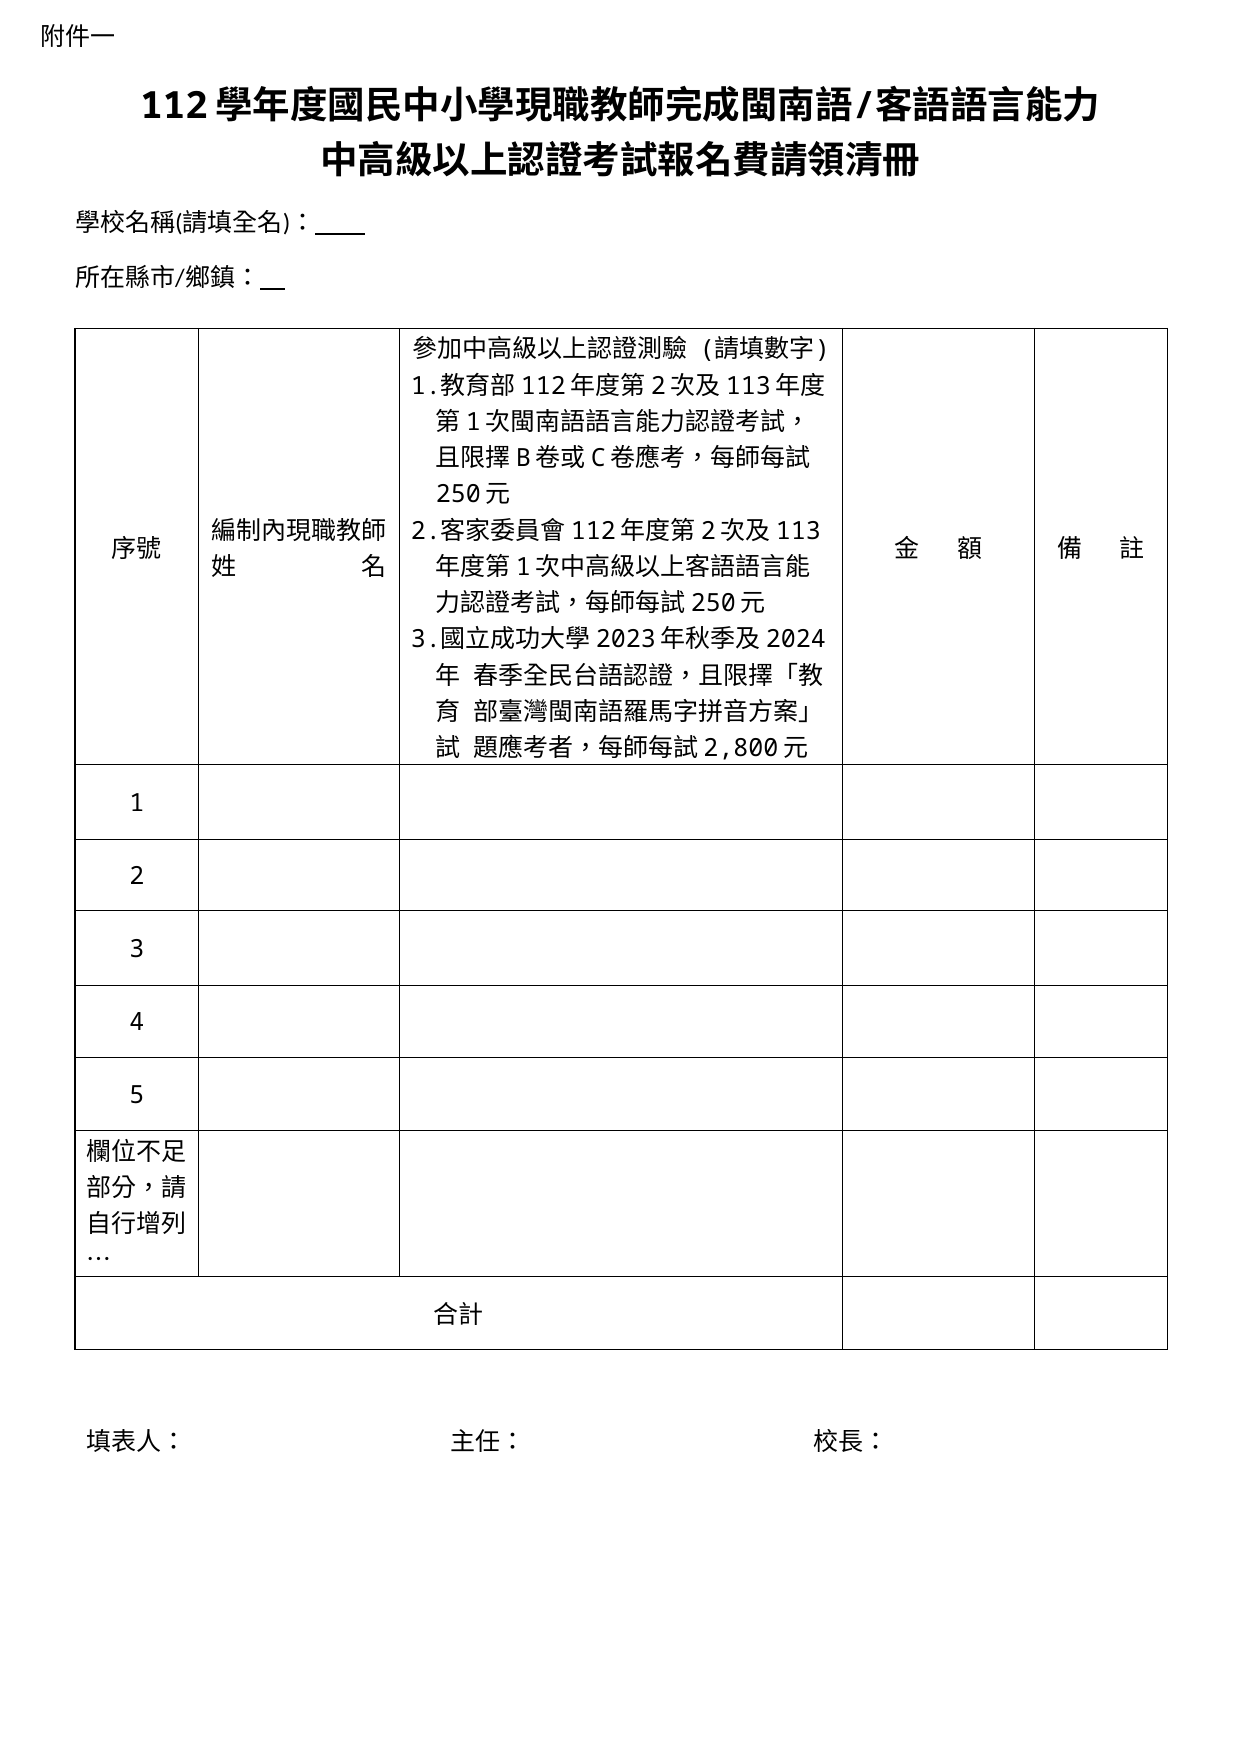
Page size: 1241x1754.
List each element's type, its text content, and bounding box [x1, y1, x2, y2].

table_cell [199, 986, 399, 1057]
table_cell [843, 1277, 1034, 1349]
table_header 校長： [802, 1403, 1165, 1458]
table_cell [843, 765, 1034, 839]
table_header 金 額 [843, 329, 1034, 764]
table_cell [400, 986, 842, 1057]
text 中高級以上認證考試報名費請領清冊 [75, 129, 1165, 184]
table_cell [1035, 765, 1167, 839]
table_header 序號 [76, 329, 198, 764]
table_header 填表人： [75, 1403, 438, 1458]
text 112學年度國民中小學現職教師完成閩南語/客語語言能力 [75, 75, 1165, 129]
text [25, 8, 170, 63]
table_header 備 註 [1035, 329, 1167, 764]
table_cell 5 [76, 1058, 198, 1130]
table_cell [199, 1058, 399, 1130]
table_cell [843, 840, 1034, 910]
table_cell [1035, 1131, 1167, 1276]
table_cell [1035, 1277, 1167, 1349]
table_header 主任： [439, 1403, 802, 1458]
table_cell 3 [76, 911, 198, 984]
table_cell [199, 911, 399, 984]
table_cell [1035, 911, 1167, 984]
table_cell 合計 [76, 1277, 842, 1349]
table_cell [199, 1131, 399, 1276]
table_cell 4 [76, 986, 198, 1057]
table_cell [1035, 986, 1167, 1057]
table_cell [843, 1058, 1034, 1130]
table_cell [843, 1131, 1034, 1276]
table_cell [400, 840, 842, 910]
text 附件一 [40, 16, 155, 52]
table_cell [400, 1058, 842, 1130]
table_cell [1035, 1058, 1167, 1130]
table_cell [199, 840, 399, 910]
table_cell 欄位不足部分，請自行增列… [76, 1131, 198, 1276]
table_header 編制內現職教師 姓 名 [199, 329, 399, 764]
text 所在縣市/鄉鎮： [75, 257, 1165, 294]
table_cell [400, 911, 842, 984]
table_cell [400, 765, 842, 839]
table_header 參加中高級以上認證測驗 (請填數字) 1.教育部112年度第2次及113年度第1次閩南語語言能力認證考試，且限擇B卷或C卷應考，每師每試250元 2.客家委員會112年度第2次及113年度第1次中高級以上客語語言能力認證考試，每師每試250元 3.國立成功大學2023年秋季及2024年 春季全民台語認證，且限擇「教育 部臺灣閩南語羅馬字拼音方案」試 題應考者，每師每試2,800元 [400, 329, 842, 764]
table_cell [843, 911, 1034, 984]
table_cell 1 [76, 765, 198, 839]
table_cell 2 [76, 840, 198, 910]
text 學校名稱(請填全名)： [75, 202, 1165, 239]
table_cell [843, 986, 1034, 1057]
table_cell [1035, 840, 1167, 910]
table_cell [400, 1131, 842, 1276]
table_cell [199, 765, 399, 839]
